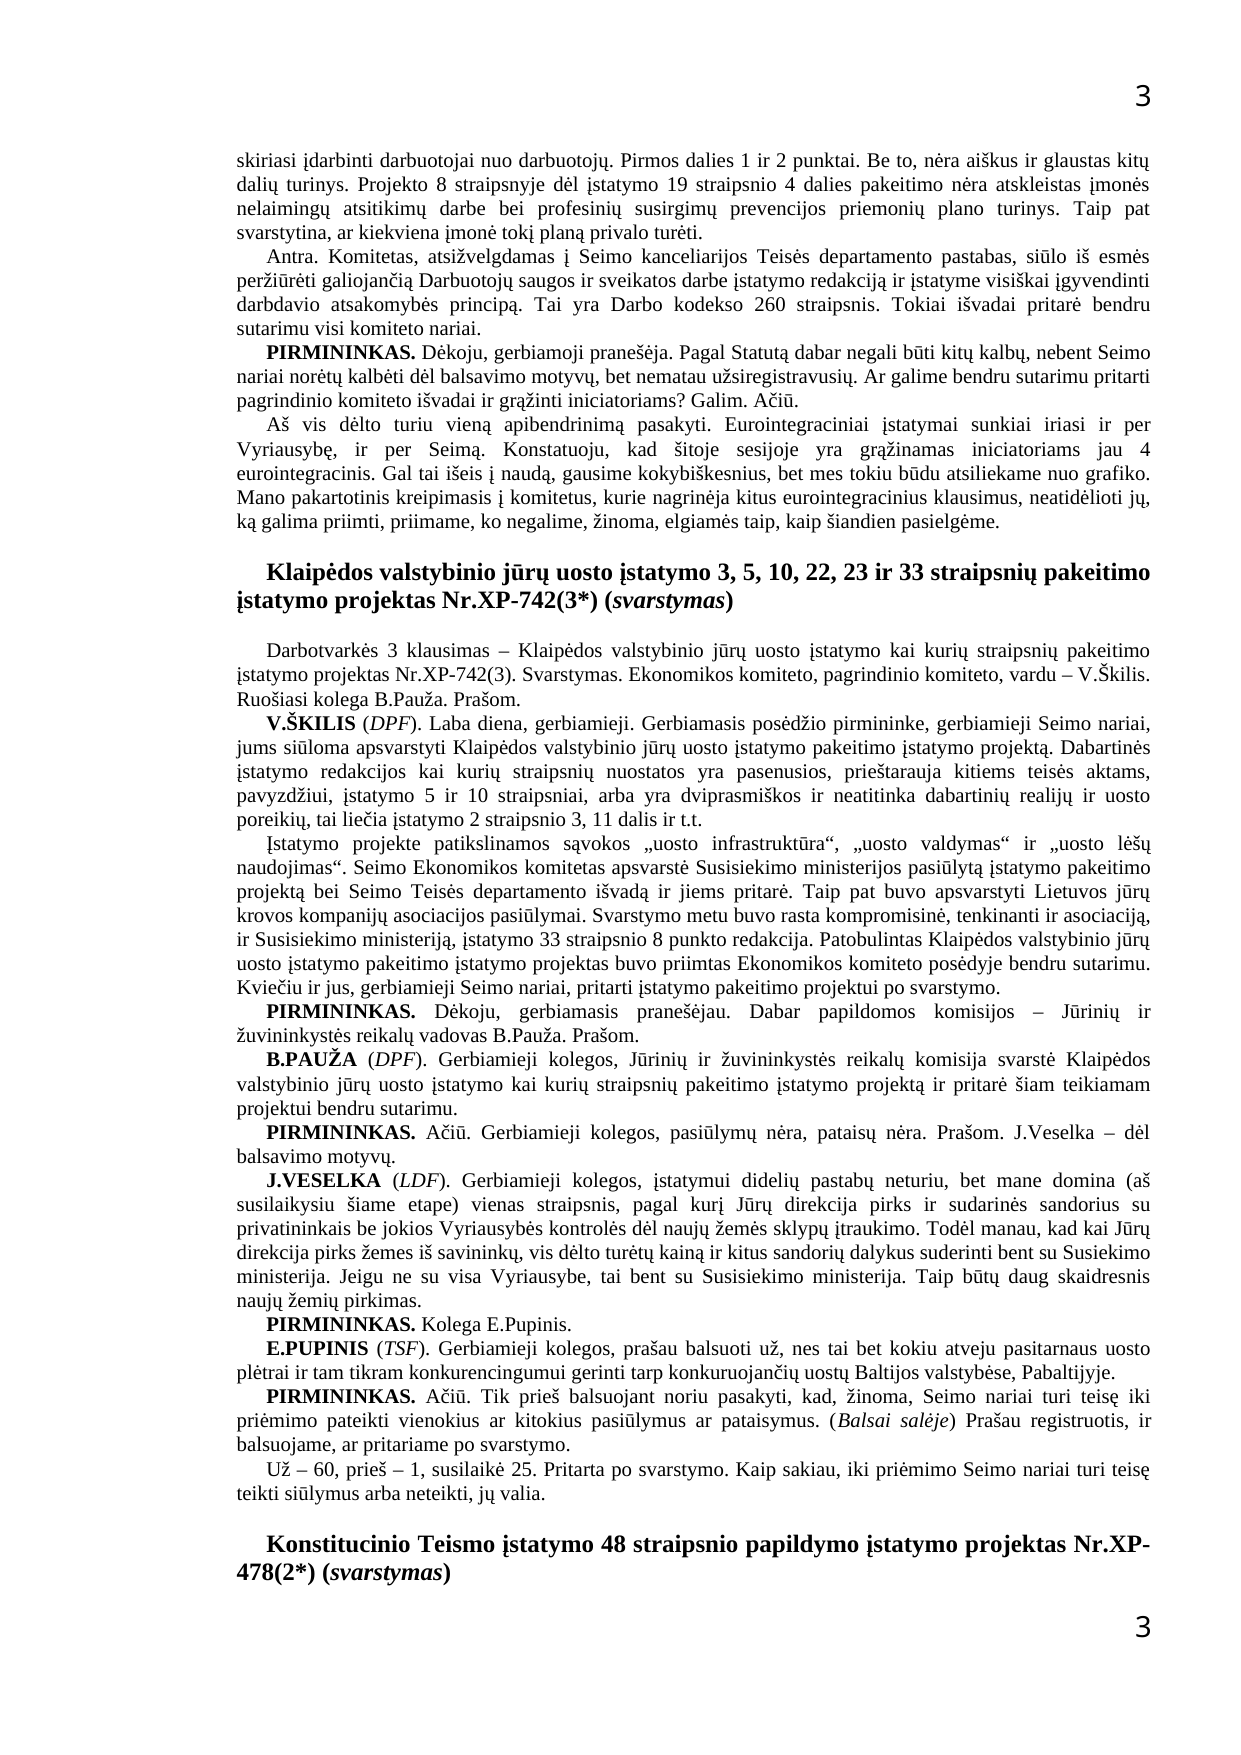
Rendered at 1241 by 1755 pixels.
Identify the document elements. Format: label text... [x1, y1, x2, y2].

text Aš vis dėlto turiu vieną apibendrinimą pasakyti. Eurointegraciniai įstatymai sunkiai iriasi ir per Vyriausybę, ir per Seimą. Konstatuoju, kad šitoje sesijoje yra grąžinamas iniciatoriams jau 4 eurointegracinis. Gal tai išeis į naudą, gausime kokybiškesnius, bet mes tokiu būdu atsiliekame nuo grafiko. Mano pakartotinis kreipimasis į komitetus, kurie nagrinėja kitus eurointegracinius klausimus, neatidėlioti jų, ką galima priimti, priimame, ko negalime, žinoma, elgiamės taip, kaip šiandien pasielgėme. [236, 412, 1152, 533]
text PIRMININKAS. Dėkoju, gerbiamasis pranešėjau. Dabar papildomos komisijos – Jūrinių ir žuvininkystės reikalų vadovas B.Pauža. Prašom. [236, 999, 1152, 1047]
text B.PAUŽA (DPF). Gerbiamieji kolegos, Jūrinių ir žuvininkystės reikalų komisija svarstė Klaipėdos valstybinio jūrų uosto įstatymo kai kurių straipsnių pakeitimo įstatymo projektą ir pritarė šiam teikiamam projektui bendru sutarimu. [236, 1047, 1152, 1119]
text PIRMININKAS. Dėkoju, gerbiamoji pranešėja. Pagal Statutą dabar negali būti kitų kalbų, nebent Seimo nariai norėtų kalbėti dėl balsavimo motyvų, bet nematau užsiregistravusių. Ar galime bendru sutarimu pritarti pagrindinio komiteto išvadai ir grąžinti iniciatoriams? Galim. Ačiū. [236, 340, 1152, 412]
text Konstitucinio Teismo įstatymo 48 straipsnio papildymo įstatymo projektas Nr.XP-478(2*) (svarstymas) [236, 1529, 1152, 1586]
text Už – 60, prieš – 1, susilaikė 25. Pritarta po svarstymo. Kaip sakiau, iki priėmimo Seimo nariai turi teisę teikti siūlymus arba neteikti, jų valia. [236, 1456, 1152, 1504]
text PIRMININKAS. Ačiū. Gerbiamieji kolegos, pasiūlymų nėra, pataisų nėra. Prašom. J.Veselka – dėl balsavimo motyvų. [236, 1119, 1152, 1168]
text skiriasi įdarbinti darbuotojai nuo darbuotojų. Pirmos dalies 1 ir 2 punktai. Be to, nėra aiškus ir glaustas kitų dalių turinys. Projekto 8 straipsnyje dėl įstatymo 19 straipsnio 4 dalies pakeitimo nėra atskleistas įmonės nelaimingų atsitikimų darbe bei profesinių susirgimų prevencijos priemonių plano turinys. Taip pat svarstytina, ar kiekviena įmonė tokį planą privalo turėti. [236, 148, 1152, 244]
text Klaipėdos valstybinio jūrų uosto įstatymo 3, 5, 10, 22, 23 ir 33 straipsnių pakeitimo įstatymo projektas Nr.XP-742(3*) (svarstymas) [236, 557, 1152, 614]
text J.VESELKA (LDF). Gerbiamieji kolegos, įstatymui didelių pastabų neturiu, bet mane domina (aš susilaikysiu šiame etape) vienas straipsnis, pagal kurį Jūrų direkcija pirks ir sudarinės sandorius su privatininkais be jokios Vyriausybės kontrolės dėl naujų žemės sklypų įtraukimo. Todėl manau, kad kai Jūrų direkcija pirks žemes iš savininkų, vis dėlto turėtų kainą ir kitus sandorių dalykus suderinti bent su Susiekimo ministerija. Jeigu ne su visa Vyriausybe, tai bent su Susisiekimo ministerija. Taip būtų daug skaidresnis naujų žemių pirkimas. [236, 1168, 1152, 1312]
text PIRMININKAS. Kolega E.Pupinis. [236, 1312, 1152, 1336]
text E.PUPINIS (TSF). Gerbiamieji kolegos, prašau balsuoti už, nes tai bet kokiu atveju pasitarnaus uosto plėtrai ir tam tikram konkurencingumui gerinti tarp konkuruojančių uostų Baltijos valstybėse, Pabaltijyje. [236, 1336, 1152, 1384]
text Antra. Komitetas, atsižvelgdamas į Seimo kanceliarijos Teisės departamento pastabas, siūlo iš esmės peržiūrėti galiojančią Darbuotojų saugos ir sveikatos darbe įstatymo redakciją ir įstatyme visiškai įgyvendinti darbdavio atsakomybės principą. Tai yra Darbo kodekso 260 straipsnis. Tokiai išvadai pritarė bendru sutarimu visi komiteto nariai. [236, 244, 1152, 340]
text PIRMININKAS. Ačiū. Tik prieš balsuojant noriu pasakyti, kad, žinoma, Seimo nariai turi teisę iki priėmimo pateikti vienokius ar kitokius pasiūlymus ar pataisymus. (Balsai salėje) Prašau registruotis, ir balsuojame, ar pritariame po svarstymo. [236, 1384, 1152, 1456]
text Darbotvarkės 3 klausimas – Klaipėdos valstybinio jūrų uosto įstatymo kai kurių straipsnių pakeitimo įstatymo projektas Nr.XP-742(3). Svarstymas. Ekonomikos komiteto, pagrindinio komiteto, vardu – V.Škilis. Ruošiasi kolega B.Pauža. Prašom. [236, 638, 1152, 711]
text Įstatymo projekte patikslinamos sąvokos „uosto infrastruktūra“, „uosto valdymas“ ir „uosto lėšų naudojimas“. Seimo Ekonomikos komitetas apsvarstė Susisiekimo ministerijos pasiūlytą įstatymo pakeitimo projektą bei Seimo Teisės departamento išvadą ir jiems pritarė. Taip pat buvo apsvarstyti Lietuvos jūrų krovos kompanijų asociacijos pasiūlymai. Svarstymo metu buvo rasta kompromisinė, tenkinanti ir asociaciją, ir Susisiekimo ministeriją, įstatymo 33 straipsnio 8 punkto redakcija. Patobulintas Klaipėdos valstybinio jūrų uosto įstatymo pakeitimo įstatymo projektas buvo priimtas Ekonomikos komiteto posėdyje bendru sutarimu. Kviečiu ir jus, gerbiamieji Seimo nariai, pritarti įstatymo pakeitimo projektui po svarstymo. [236, 831, 1152, 999]
text V.ŠKILIS (DPF). Laba diena, gerbiamieji. Gerbiamasis posėdžio pirmininke, gerbiamieji Seimo nariai, jums siūloma apsvarstyti Klaipėdos valstybinio jūrų uosto įstatymo pakeitimo įstatymo projektą. Dabartinės įstatymo redakcijos kai kurių straipsnių nuostatos yra pasenusios, prieštarauja kitiems teisės aktams, pavyzdžiui, įstatymo 5 ir 10 straipsniai, arba yra dviprasmiškos ir neatitinka dabartinių realijų ir uosto poreikių, tai liečia įstatymo 2 straipsnio 3, 11 dalis ir t.t. [236, 711, 1152, 831]
